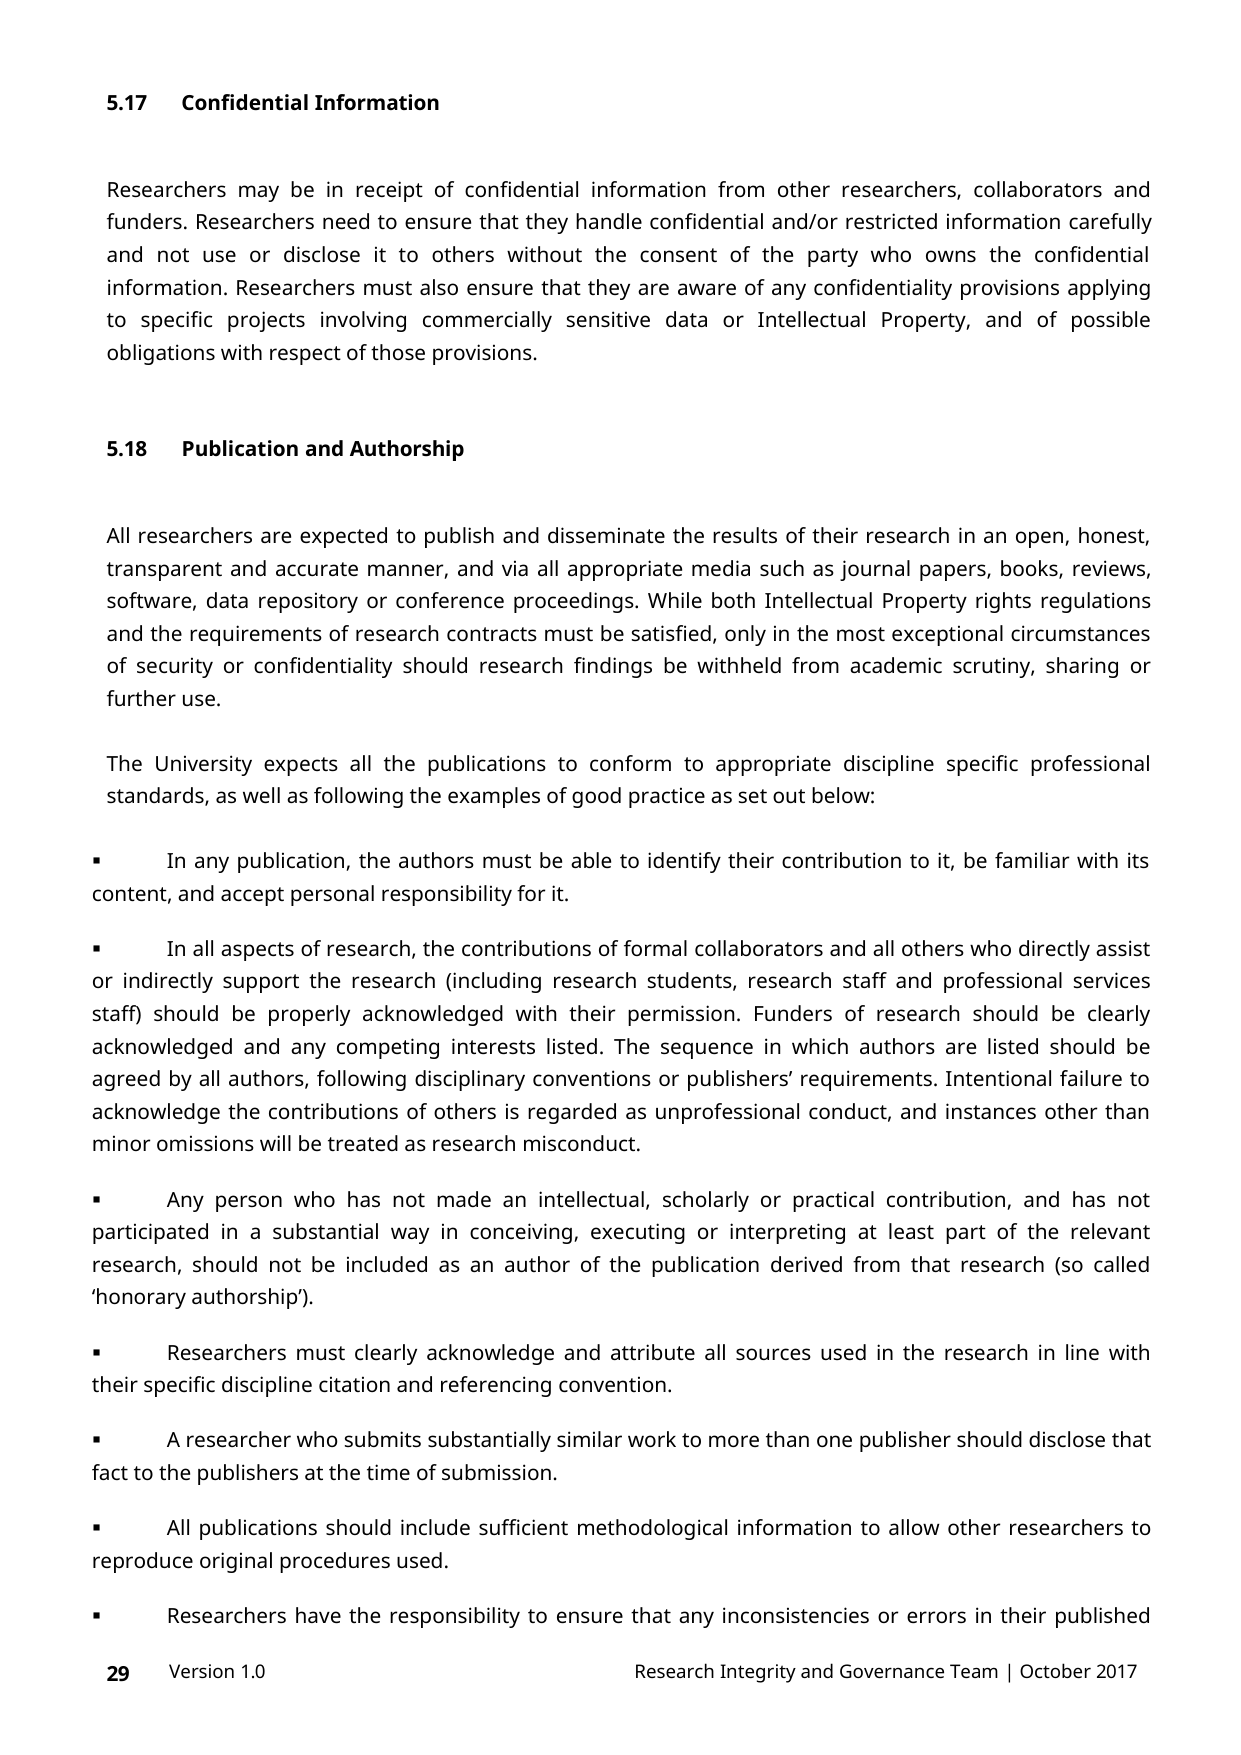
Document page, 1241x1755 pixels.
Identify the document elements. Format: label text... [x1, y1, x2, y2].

list Any person who has not made an intellectual, scholarly or practical contribution, and has not participated in a substantial way in conceiving, executing or interpreting at least part of the relevant research, should not be included as an author of the publication derived from that research (so called ‘honorary authorship’). [92, 1185, 1152, 1311]
list Confidential Information [106, 88, 1170, 117]
list Researchers have the responsibility to ensure that any inconsistencies or errors in their published [92, 1601, 1152, 1629]
list All publications should include sufficient methodological information to allow other researchers to reproduce original procedures used. [92, 1513, 1152, 1574]
list Publication and Authorship [106, 434, 1170, 463]
text The University expects all the publications to conform to appropriate discipline specific professional standards, as well as following the examples of good practice as set out below: [106, 749, 1152, 810]
text Researchers may be in receipt of confidential information from other researchers, collaborators and funders. Researchers need to ensure that they handle confidential and/or restricted information carefully and not use or disclose it to others without the consent of the party who owns the confidential information. Researchers must also ensure that they are aware of any confidentiality provisions applying to specific projects involving commercially sensitive data or Intellectual Property, and of possible obligations with respect of those provisions. [106, 175, 1152, 366]
list In all aspects of research, the contributions of formal collaborators and all others who directly assist or indirectly support the research (including research students, research staff and professional services staff) should be properly acknowledged with their permission. Funders of research should be clearly acknowledged and any competing interests listed. The sequence in which authors are listed should be agreed by all authors, following disciplinary conventions or publishers’ requirements. Intentional failure to acknowledge the contributions of others is regarded as unprofessional conduct, and instances other than minor omissions will be treated as research misconduct. [92, 934, 1152, 1158]
text All researchers are expected to publish and disseminate the results of their research in an open, honest, transparent and accurate manner, and via all appropriate media such as journal papers, books, reviews, software, data repository or conference proceedings. While both Intellectual Property rights regulations and the requirements of research contracts must be satisfied, only in the most exceptional circumstances of security or confidentiality should research findings be withheld from academic scrutiny, sharing or further use. [106, 521, 1152, 713]
list In any publication, the authors must be able to identify their contribution to it, be familiar with its content, and accept personal responsibility for it. [92, 846, 1152, 907]
list A researcher who submits substantially similar work to more than one publisher should disclose that fact to the publishers at the time of submission. [92, 1426, 1152, 1487]
list Researchers must clearly acknowledge and attribute all sources used in the research in line with their specific discipline citation and referencing convention. [92, 1338, 1152, 1399]
